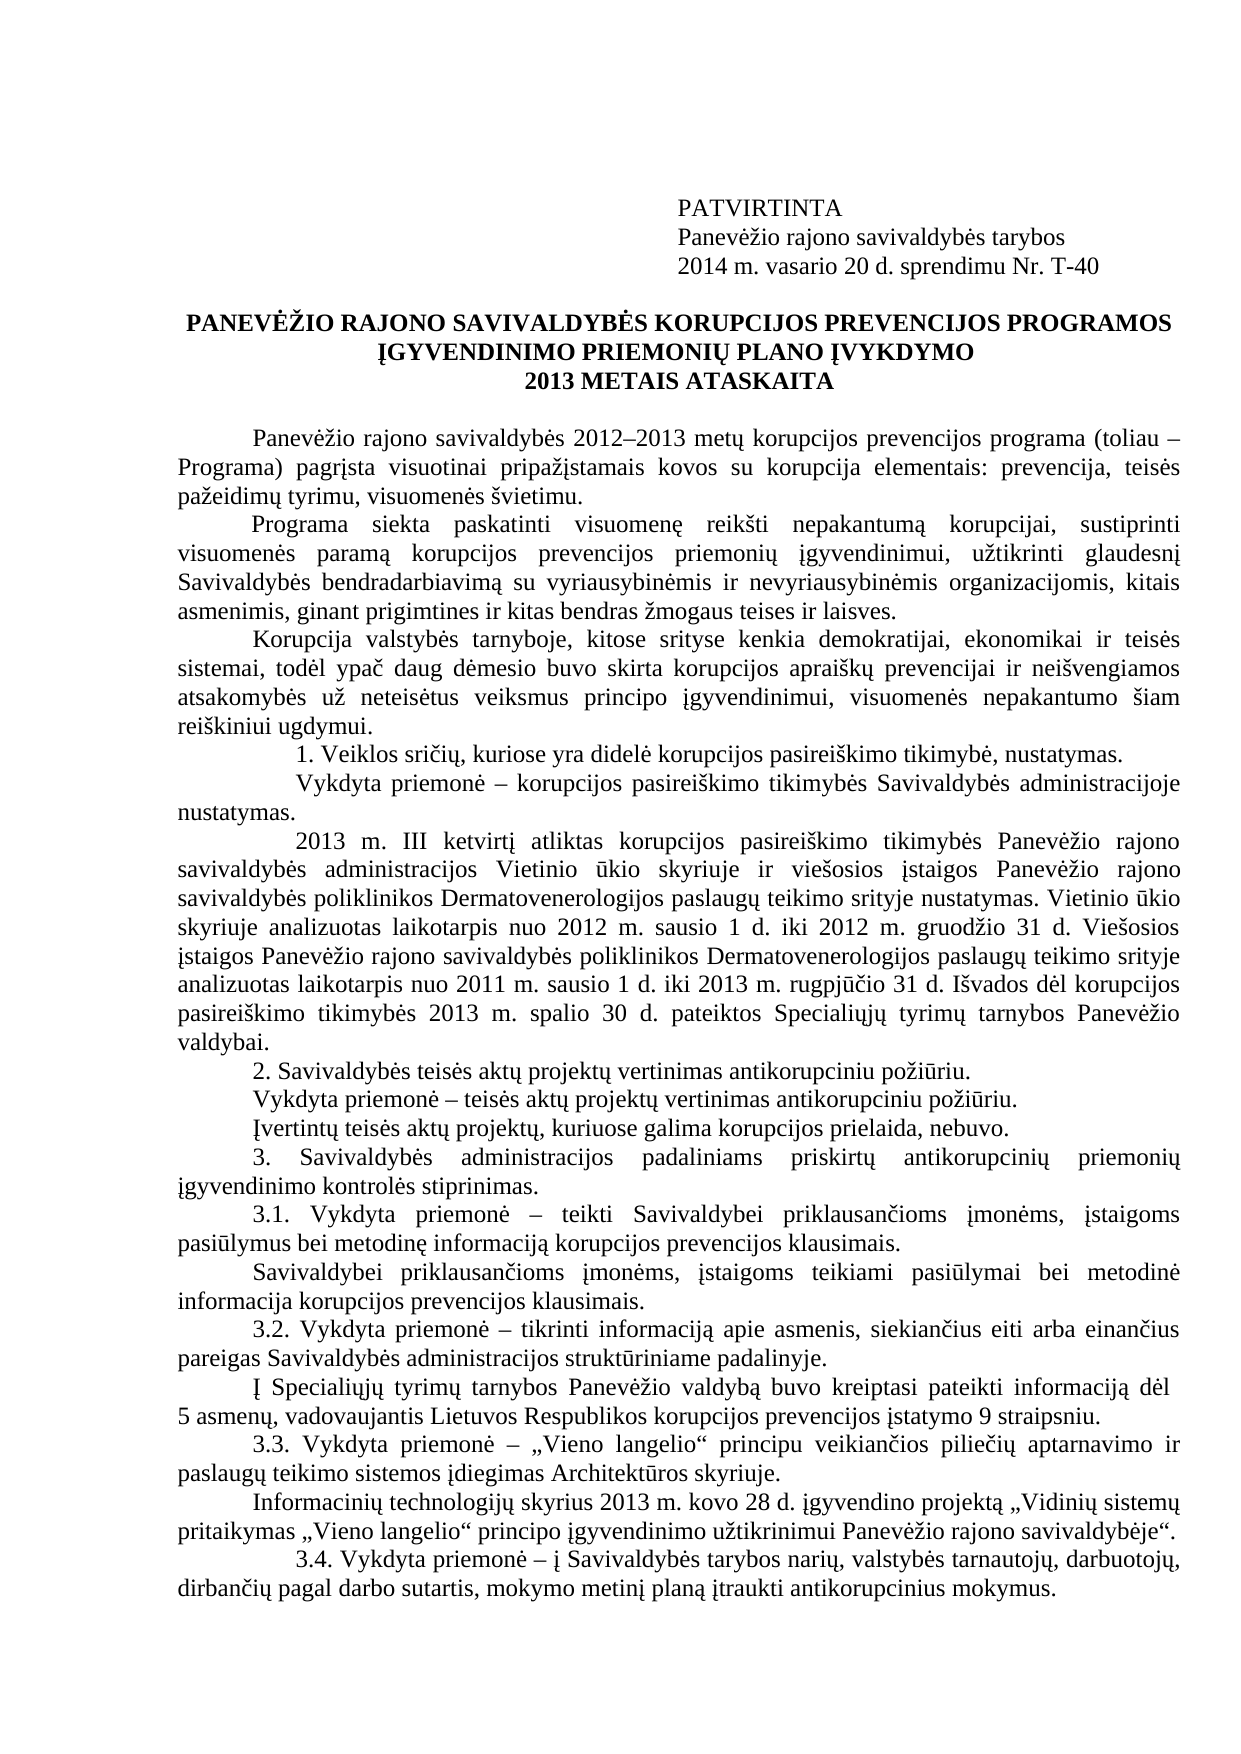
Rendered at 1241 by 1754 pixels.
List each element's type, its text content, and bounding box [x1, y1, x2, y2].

text Panevėžio rajono savivaldybės 2012–2013 metų korupcijos prevencijos programa (toliau – Programa) pagrįsta visuotinai pripažįstamais kovos su korupcija elementais: prevencija, teisės pažeidimų tyrimu, visuomenės švietimu. [177, 423, 1181, 509]
text PATVIRTINTA [552, 193, 1181, 222]
text Vykdyta priemonė – teisės aktų projektų vertinimas antikorupciniu požiūriu. [177, 1084, 1181, 1113]
text 3.1. Vykdyta priemonė – teikti Savivaldybei priklausančioms įmonėms, įstaigoms pasiūlymus bei metodinę informaciją korupcijos prevencijos klausimais. [177, 1199, 1181, 1257]
text Savivaldybei priklausančioms įmonėms, įstaigoms teikiami pasiūlymai bei metodinė informacija korupcijos prevencijos klausimais. [177, 1257, 1181, 1314]
text Korupcija valstybės tarnyboje, kitose srityse kenkia demokratijai, ekonomikai ir teisės sistemai, todėl ypač daug dėmesio buvo skirta korupcijos apraiškų prevencijai ir neišvengiamos atsakomybės už neteisėtus veiksmus principo įgyvendinimui, visuomenės nepakantumo šiam reiškiniui ugdymui. [177, 624, 1181, 739]
text 3. Savivaldybės administracijos padaliniams priskirtų antikorupcinių priemonių įgyvendinimo kontrolės stiprinimas. [177, 1142, 1181, 1199]
text Panevėžio rajono savivaldybės tarybos [627, 222, 1181, 251]
text 3.2. Vykdyta priemonė – tikrinti informaciją apie asmenis, siekiančius eiti arba einančius pareigas Savivaldybės administracijos struktūriniame padalinyje. [177, 1314, 1181, 1372]
text Informacinių technologijų skyrius 2013 m. kovo 28 d. įgyvendino projektą „Vidinių sistemų pritaikymas „Vieno langelio“ principo įgyvendinimo užtikrinimui Panevėžio rajono savivaldybėje“. [177, 1487, 1181, 1544]
text 2014 m. vasario 20 d. sprendimu Nr. T-40 [627, 251, 1181, 279]
text 2013 METAIS ATASKAITA [177, 366, 1181, 394]
text Vykdyta priemonė – korupcijos pasireiškimo tikimybės Savivaldybės administracijoje nustatymas. [177, 768, 1181, 826]
text 3.4. Vykdyta priemonė – į Savivaldybės tarybos narių, valstybės tarnautojų, darbuotojų, dirbančių pagal darbo sutartis, mokymo metinį planą įtraukti antikorupcinius mokymus. [177, 1544, 1181, 1602]
text 2013 m. III ketvirtį atliktas korupcijos pasireiškimo tikimybės Panevėžio rajono savivaldybės administracijos Vietinio ūkio skyriuje ir viešosios įstaigos Panevėžio rajono savivaldybės poliklinikos Dermatovenerologijos paslaugų teikimo srityje nustatymas. Vietinio ūkio skyriuje analizuotas laikotarpis nuo 2012 m. sausio 1 d. iki 2012 m. gruodžio 31 d. Viešosios įstaigos Panevėžio rajono savivaldybės poliklinikos Dermatovenerologijos paslaugų teikimo srityje analizuotas laikotarpis nuo 2011 m. sausio 1 d. iki 2013 m. rugpjūčio 31 d. Išvados dėl korupcijos pasireiškimo tikimybės 2013 m. spalio 30 d. pateiktos Specialiųjų tyrimų tarnybos Panevėžio valdybai. [177, 826, 1181, 1056]
text 3.3. Vykdyta priemonė – „Vieno langelio“ principu veikiančios piliečių aptarnavimo ir paslaugų teikimo sistemos įdiegimas Architektūros skyriuje. [177, 1429, 1181, 1487]
text PANEVĖŽIO RAJONO SAVIVALDYBĖS KORUPCIJOS PREVENCIJOS PROGRAMOS ĮGYVENDINIMO PRIEMONIŲ PLANO ĮVYKDYMO [177, 308, 1181, 366]
text Į Specialiųjų tyrimų tarnybos Panevėžio valdybą buvo kreiptasi pateikti informaciją dėl 5 asmenų, vadovaujantis Lietuvos Respublikos korupcijos prevencijos įstatymo 9 straipsniu. [177, 1372, 1181, 1429]
text Įvertintų teisės aktų projektų, kuriuose galima korupcijos prielaida, nebuvo. [252, 1113, 1181, 1142]
text 1. Veiklos sričių, kuriose yra didelė korupcijos pasireiškimo tikimybė, nustatymas. [177, 739, 1181, 768]
text Programa siekta paskatinti visuomenę reikšti nepakantumą korupcijai, sustiprinti visuomenės paramą korupcijos prevencijos priemonių įgyvendinimui, užtikrinti glaudesnį Savivaldybės bendradarbiavimą su vyriausybinėmis ir nevyriausybinėmis organizacijomis, kitais asmenimis, ginant prigimtines ir kitas bendras žmogaus teises ir laisves. [177, 509, 1181, 624]
text 2. Savivaldybės teisės aktų projektų vertinimas antikorupciniu požiūriu. [177, 1056, 1181, 1084]
